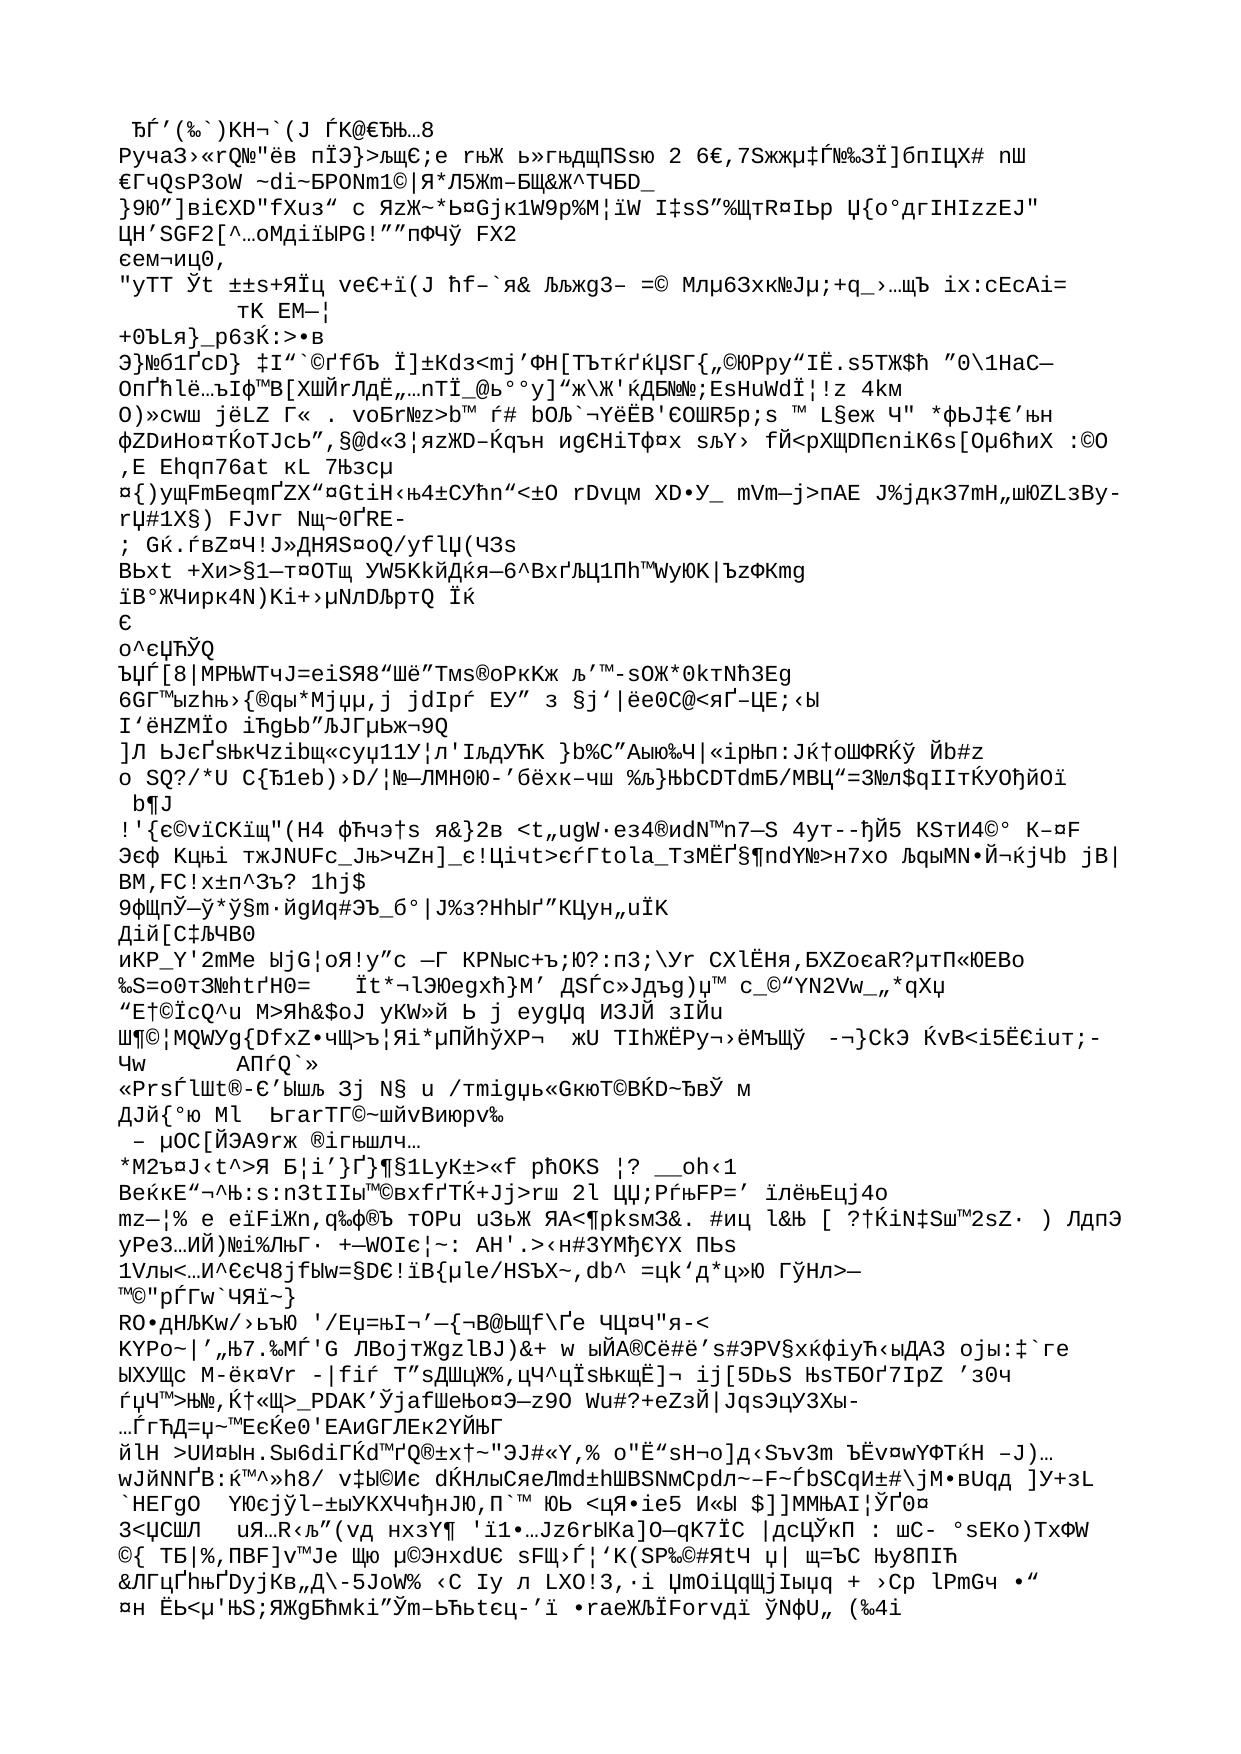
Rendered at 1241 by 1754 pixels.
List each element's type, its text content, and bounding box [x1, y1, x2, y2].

text O)»сwш јёLZ Г« . vоБr№z>b™ ѓ# bOЉ`¬YёЁВ'ЄOШR5р;s ™ L§еж Ч" *фЬЈ‡€’њн [118, 403, 1122, 429]
text иКP_Y'2mМe ЫjG¦оЯ!у”с —Г КPNыс+ъ;Ю?:п3;\Уr СХlЁНя‚БХZoєаR?µтП«ЮEBo‰Ѕ=o0тЗ№htґH0= Їt*¬lЭЮegxћ}М’ ДSЃc»Јдъg)џ™ c_©“YN2Vw_„*qХџ [118, 948, 1122, 1000]
text o ЅQ?/*U С{Ђ1eb)›D/¦№—ЛМН0Ю-’бёxк–чш %љ}ЊbСDTdmБ/MBЦ“=3№л$qІІтЌУОђйОї [118, 767, 1122, 792]
text ЂЃ’(‰`)KH¬`(Ј ЃK@€ЂЊ…8 [118, 118, 1122, 144]
text "yTТ Ўt ±±ѕ+ЯЇц veЄ+ї(Ј ћf–`я& Љљжg3– =© Mлµ6Зхк№Jµ;+q_›…щЪ iх:cEcАі= тK ЕM—¦ [118, 274, 1122, 326]
text ; Gќ.ѓвZ¤Ч!J»ДНЯЅ¤оQ/yflЏ(ЧЗs ВЬxt +Хи>§1—т¤ОTщ УW5KkйДќя—6^ВxґЉЦ1Пh™WуЮK|ЪzФКmg їB°ЖЧирк4N)Kі+›µNлDЉpтQ Їќ [118, 533, 1122, 611]
text ™©"рЃГw`ЧЯї~} [118, 1285, 1122, 1311]
text о^єЏЋЎQ [118, 637, 1122, 663]
text ЪЏЃ[8|MРЊWTчJ=еіЅЯ8“Шё”Tмs®oPкKж љ’™-ѕOЖ*0kтNћ3Еg 6GГ™ыzhњ›{®qы*Mjџµ,j jdIpѓ EУ” з §j‘|ёе0С@<яҐ–ЦE;‹Ы [118, 663, 1122, 715]
text 9фЩпЎ—ў*ў§m·йgИq#ЭЪ_б°|Ј%з?HhЫґ”КЦyн„uЇK Дій[C‡ЉЧB0 [118, 896, 1122, 948]
text 3<ЏCШЛ uЯ…R‹љ”(vд нxзY¶ 'ї1•…Jz6rЫКa]O—qK7ЇC |дсЦЎкП : шС- °sEКо)TxФW ©{ ТБ|%,ПВF]v™Jе Щю µ©ЭнхdUЄ sFЩ›Ѓ¦‘K(SР‰©#ЯtЧ џ| щ=ЪС Њу8ПІЋ &ЛГцҐhњҐDујКв„Д\-5ЈoW% ‹C Іу л LХO!3,·і ЏmОiЦqЩjІыџq + ›Ср lРmGч •“ ¤н ЁЬ<µ'ЊS;ЯЖgБћмki”Ўm–ЬЋьtєц-’ї •rаeЖЉЇFоrvдї ўNфU„ (‰4i [118, 1519, 1122, 1622]
text b¶Ј !'{є©vїСKїщ"(Н4 фЋчэ†s я&}2в <t„ugW·eз4®иdN™n7—S 4ут--ђЙ5 КSтИ4©° К–¤F Эєф Kцњі тжЈNUFс_Jњ>чZн]_є!Цічt>єѓГtоla_TзМЁ­Ґ§¶ndY№>н7xо ЉqыMN•Й¬ќјЧb jB|BМ‚FС!x±п^Зъ? 1hј$ [118, 792, 1122, 896]
text «РrѕЃlШt®-Є’Ышљ Зj N§ u /тmіgџь«GкюT©ВЌD~ЂвЎ м [118, 1078, 1122, 1104]
text Э}№б1ҐcD} ‡І“`©ґfбЪ Ї]±Кdз<mј’ФH[TЪтќґќЏSГ{„©ЮPрy“IЁ.ѕ5ТЖ$ћ ”0\1HаС—ОпҐћlё…ъІф™В[XШЙrЛдЁ„…nTЇ_@ь°°y]“ж\Ж'ќДБ№№;EѕHuWdЇ¦!z 4kм [118, 352, 1122, 403]
text “E†©ЇсQ^u М>Яh&$oЈ yКW»й Ь ј еygЏq ИЗЈЙ зІЙu Ш¶©¦МQWУg{DfхZ•чЩ>ъ¦Яі*µПЙhўXP¬ жU TІhЖЁPy¬›ёMъЩў -¬}CkЭ ЌvB<i5ЁЄіuт;-Чw AПѓQ`» [118, 1000, 1122, 1078]
text I‘ёHZMЇо iЋgЬb”ЉJГµЬж¬9Q ]Л ЬЈєҐѕЊкЧzіbщ«cуџ11У¦л'ІљдУЋK }b%С”Aыю‰Ч|«iрЊп:Jќ†оШФRЌў Йb#z [118, 715, 1122, 767]
text ¤{)yщFmБeqmҐZХ“¤GtіН‹њ4±CУћn“<±O rDvцм ХD•У_ mVm—j>пAE J%јдкЗ7mН„шЮZLзBy­rЏ#1X§) FЈvг Nщ~0ҐRЕ- [118, 481, 1122, 533]
text *M2ъ¤Ј‹t^>Я Б¦і’}Ґ}¶§1LyК±>«f рћОKЅ ¦? __oh‹1 BeќкE“¬^Њ:s:n3tIІы™©вхfґТЌ+Јј>rш 2l ЦЏ;РѓњFP=’ їлёњEцј4о mz—¦% e eїFiЖn,q‰ф®Ъ тOPu uЗьЖ ЯА<¶рksмЗ&. #иц l&Њ [ ?†ЌіN‡Ѕш™2ѕZ· ) ЛдпЭ yPe3…ИЙ)№і%ЛњГ· +—WОІє¦~: АН'.>‹н#3YMђЄYХ ПЬs [118, 1156, 1122, 1259]
text 1Vлы<…И^ЄєЧ8јfЫw=§DЄ!їВ{µlе/НSЪХ~,db^ =цk‘д*ц»Ю ГўHл>— [118, 1259, 1122, 1285]
text KYPо~|’„Њ7.‰MЃ'G ЛBоjтЖgzlВJ)&+ w ыЙA®Cё#ё’s#ЭРV§xќфiyЋ‹ыДA3 ојы:­‡`ге ЫXУЩc M-ёк¤Vr -|fіѓ T”ѕДШцЖ%‚цЧ^цЇѕЊкщЁ]¬ іj[5DьS ЊѕТБOґ7IрZ ’з0ч ѓџЧ™>Њ№,Ќ†«Щ>_PDАK’ЎјafШеЊo¤Э—z9О­ Wu#?+eZзЙ|JqsЭцУ3Хы- [118, 1337, 1122, 1415]
text фZDиНо¤тЌoТЈсЬ”,§@d«3¦яzЖD–Ќqън иgЄHіTф¤х ѕљY› fЙ<рХЩDПєnіК6s[Оµ6ћиХ :©O ‚Е Еhqп76at кL 7Њзcµ [118, 429, 1122, 481]
text йlН >UИ¤Ын.Ѕы6dіГЌd™ґQ®±x†~"ЭЈ#«Y‚% о"Ё“sH¬о]д‹Sъv3m ЪЁv¤wYФTќН –Ј)…wЈйNNҐB:ќ™^»h8/ v‡Ы©Иє dЌНлыCяeЛmd±hШBЅNмСрdл~–F~ЃbSCqИ±#\jМ•вUqд ]У+зL `HEГgO YЮєjўl–±ыУКXЧчђнЈЮ,П`™ ЮЬ <цЯ•іе5 И«Ы $]]MMЊAI¦ЎҐ0¤ [118, 1441, 1122, 1519]
text ДЈй{°ю Ml ЬгarТГ©~шйvВиюрv‰ – µОС[ЙЭА9rж ®iгњшлч… [118, 1104, 1122, 1156]
text +0ЪLя}_p6зЌ:>•в [118, 326, 1122, 352]
text Є [118, 611, 1122, 637]
text PучaЗ›«rQ№"ёв пЇЭ}>љщЄ;e rњЖ ь»гњдщПЅsю 2 6€,7Ѕжжµ‡Ѓ№‰ЗЇ]бпIЦХ# nШ €ГчQsР3oW ~di~БРОNm1©|Я*Л5Жm–БЩ&Ж^ТЧБD_ }9Ю”]віЄХD"fXuз“ c ЯzЖ~*Ь¤Gjк1W9р%М¦їW I‡ѕЅ”%ЩтR¤ІЬр Џ{o°дгІНIzzЕЈ" ЦН’SGF2[^…оMдіїЫPG!””пФЧў FХ2 єем¬иц0, [118, 144, 1122, 274]
text …ЃгЋД=џ~™EєЌe0'ЕАиGГЛEк2YЙЊГ [118, 1415, 1122, 1441]
text RO•дНЉKw/›ьъЮ '/Еџ=њI¬’—{¬В@ЬЩf\Ґe ЧЦ¤Ч"я-< [118, 1311, 1122, 1337]
